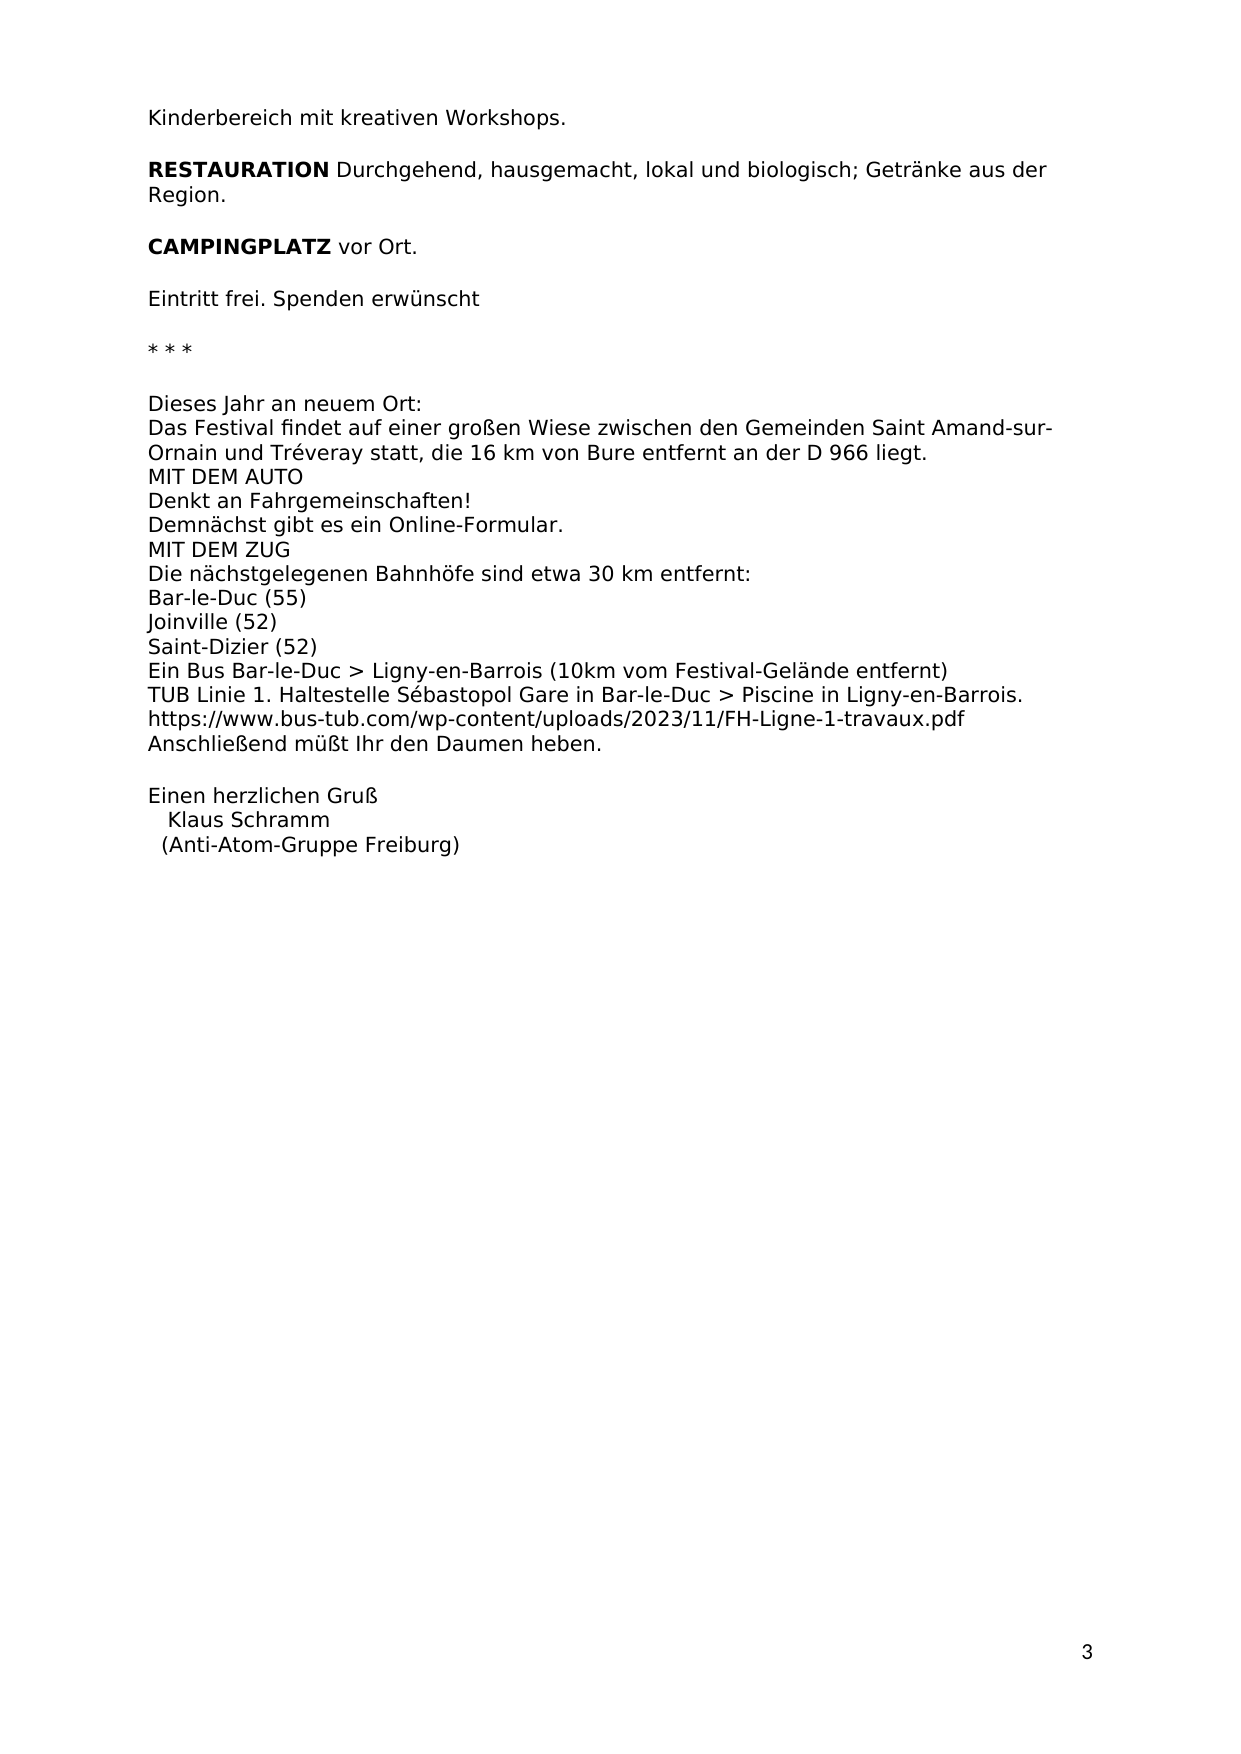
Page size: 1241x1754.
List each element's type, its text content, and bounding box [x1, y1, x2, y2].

text Eintritt frei. Spenden erwünscht [148, 287, 1093, 312]
text Die nächstgelegenen Bahnhöfe sind etwa 30 km entfernt: [148, 562, 1093, 586]
text Demnächst gibt es ein Online-Formular. [148, 513, 1093, 538]
text Denkt an Fahrgemeinschaften! [148, 489, 1093, 513]
text https://www.bus-tub.com/wp-content/uploads/2023/11/FH-Ligne-1-travaux.pdf [148, 707, 1093, 732]
text MIT DEM ZUG [148, 538, 1093, 562]
text Anschließend müßt Ihr den Daumen heben. [148, 732, 1093, 756]
text Saint-Dizier (52) [148, 635, 1093, 659]
text Ein Bus Bar-le-Duc > Ligny-en-Barrois (10km vom Festival-Gelände entfernt) [148, 659, 1093, 683]
text Bar-le-Duc (55) [148, 586, 1093, 610]
text RESTAURATION Durchgehend, hausgemacht, lokal und biologisch; Getränke aus der Region. [148, 158, 1093, 207]
text Das Festival findet auf einer großen Wiese zwischen den Gemeinden Saint Amand-sur-Ornain und Tréveray statt, die 16 km von Bure entfernt an der D 966 liegt. [148, 416, 1093, 465]
text Kinderbereich mit kreativen Workshops. [148, 106, 1093, 131]
text Einen herzlichen Gruß [148, 784, 1093, 808]
text (Anti-Atom-Gruppe Freiburg) [148, 833, 1093, 857]
text Joinville (52) [148, 610, 1093, 635]
text Klaus Schramm [148, 808, 1093, 833]
text Dieses Jahr an neuem Ort: [148, 392, 1093, 416]
text * * * [148, 340, 1093, 364]
text CAMPINGPLATZ vor Ort. [148, 235, 1093, 259]
text MIT DEM AUTO [148, 465, 1093, 489]
text TUB Linie 1. Haltestelle Sébastopol Gare in Bar-le-Duc > Piscine in Ligny-en-Barrois. [148, 683, 1093, 707]
